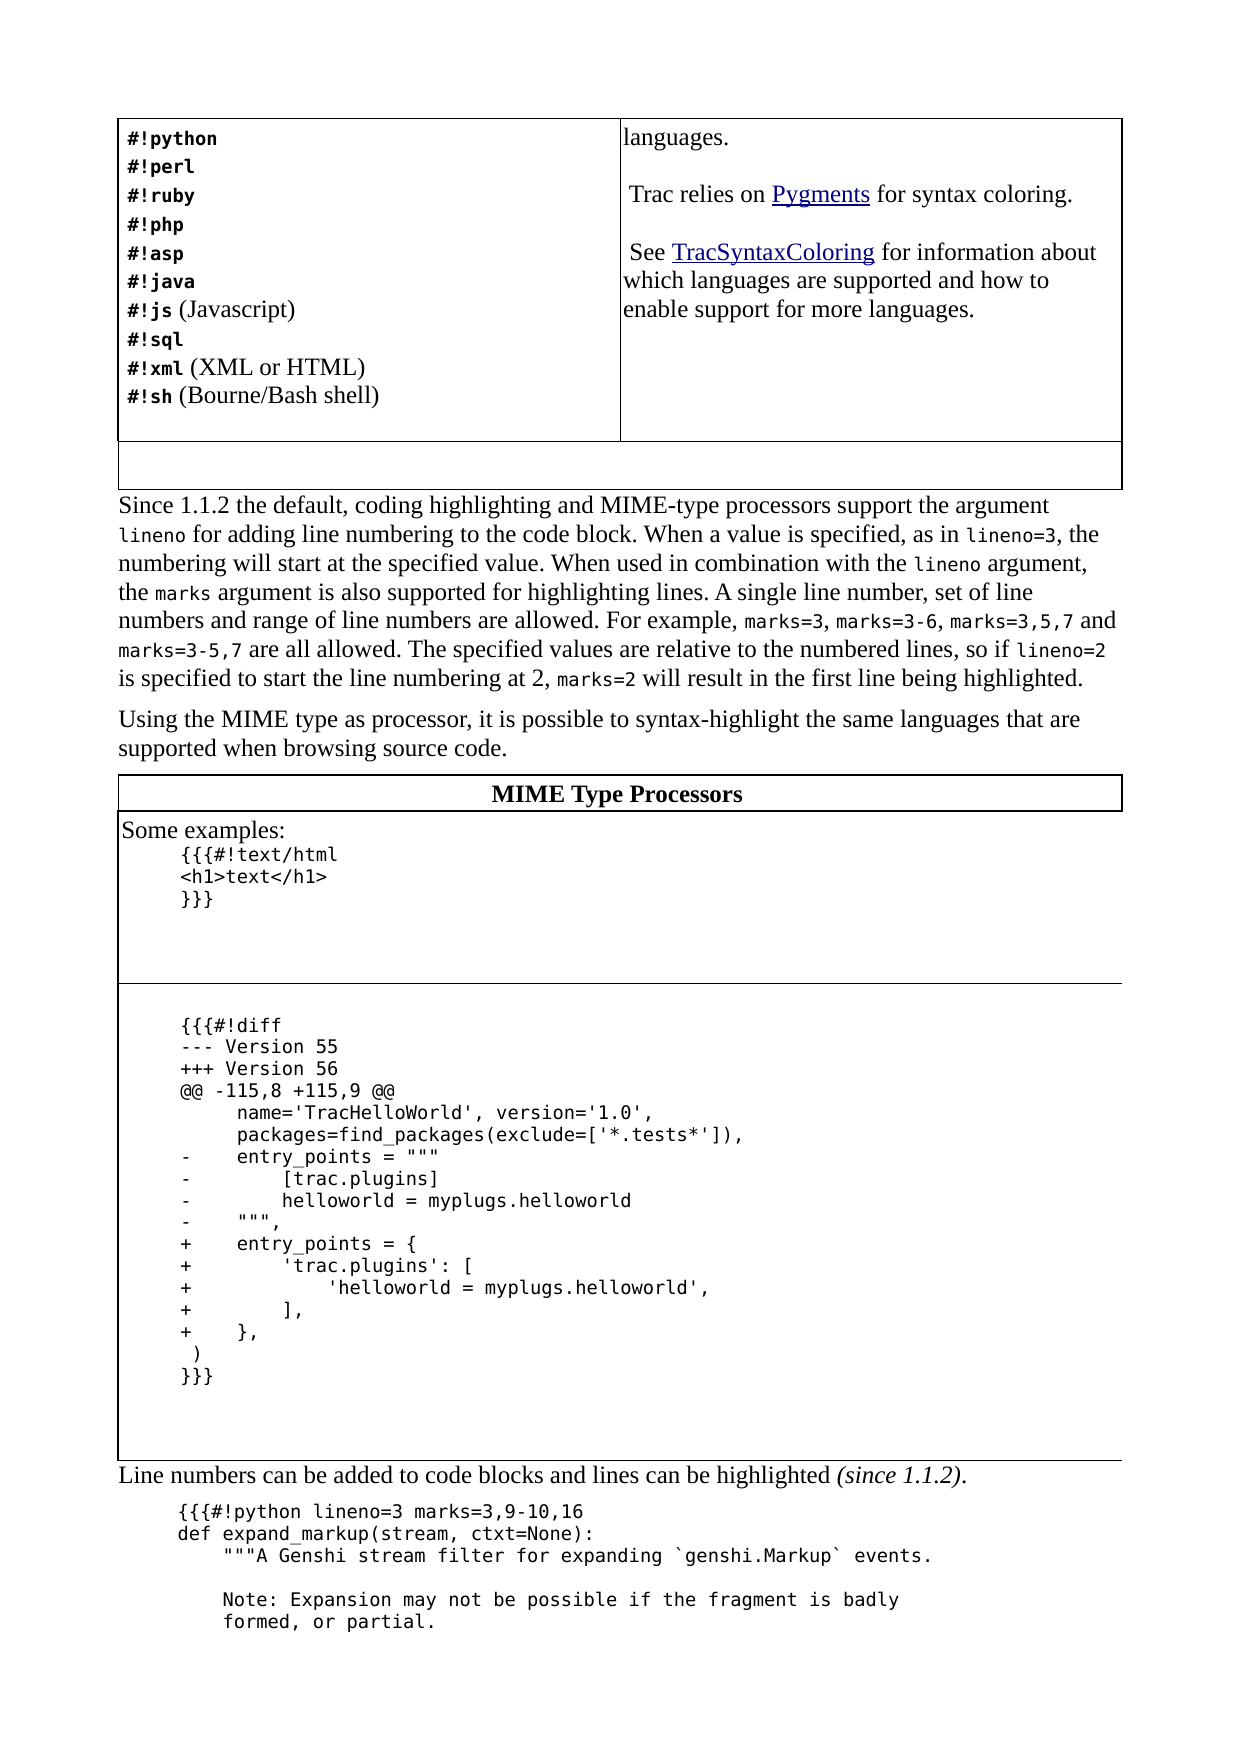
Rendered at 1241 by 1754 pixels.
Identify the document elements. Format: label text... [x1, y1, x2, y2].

table_cell [119, 442, 1121, 488]
table_header MIME Type Processors [119, 776, 1121, 810]
table_cell #!python #!perl #!ruby #!php #!asp #!java #!js (Javascript) #!sql #!xml (XML or HTML) #!sh (Bourne/Bash shell) [119, 119, 620, 441]
table_cell languages. Trac relies on ​Pygments for syntax coloring. See TracSyntaxColoring for information about which languages are supported and how to enable support for more languages. [621, 119, 1121, 441]
text {{{#!python lineno=3 marks=3,9-10,16 def expand_markup(stream, ctxt=None): """A Genshi stream filter for expanding `genshi.Markup` events. Note: Expansion may not be possible if the fragment is badly formed, or partial. [177, 1501, 1063, 1633]
text Since 1.1.2 the default, coding highlighting and MIME-type processors support the argument lineno for adding line numbering to the code block. When a value is specified, as in lineno=3, the numbering will start at the specified value. When used in combination with the lineno argument, the marks argument is also supported for highlighting lines. A single line number, set of line numbers and range of line numbers are allowed. For example, marks=3, marks=3-6, marks=3,5,7 and marks=3-5,7 are all allowed. The specified values are relative to the numbered lines, so if lineno=2 is specified to start the line numbering at 2, marks=2 will result in the first line being highlighted. [118, 490, 1122, 692]
table_cell Some examples: {{{#!text/html <h1>text</h1> }}} [119, 812, 1122, 982]
text Line numbers can be added to code blocks and lines can be highlighted (since 1.1.2). [118, 1461, 1122, 1489]
text Using the MIME type as processor, it is possible to syntax-highlight the same languages that are supported when browsing source code. [118, 704, 1122, 762]
table_cell {{{#!diff --- Version 55 +++ Version 56 @@ -115,8 +115,9 @@ name='TracHelloWorld', version='1.0', packages=find_packages(exclude=['*.tests*']), - entry_points = """ - [trac.plugins] - helloworld = myplugs.helloworld - """, + entry_points = { + 'trac.plugins': [ + 'helloworld = myplugs.helloworld', + ], + }, ) }}} [119, 984, 1122, 1459]
